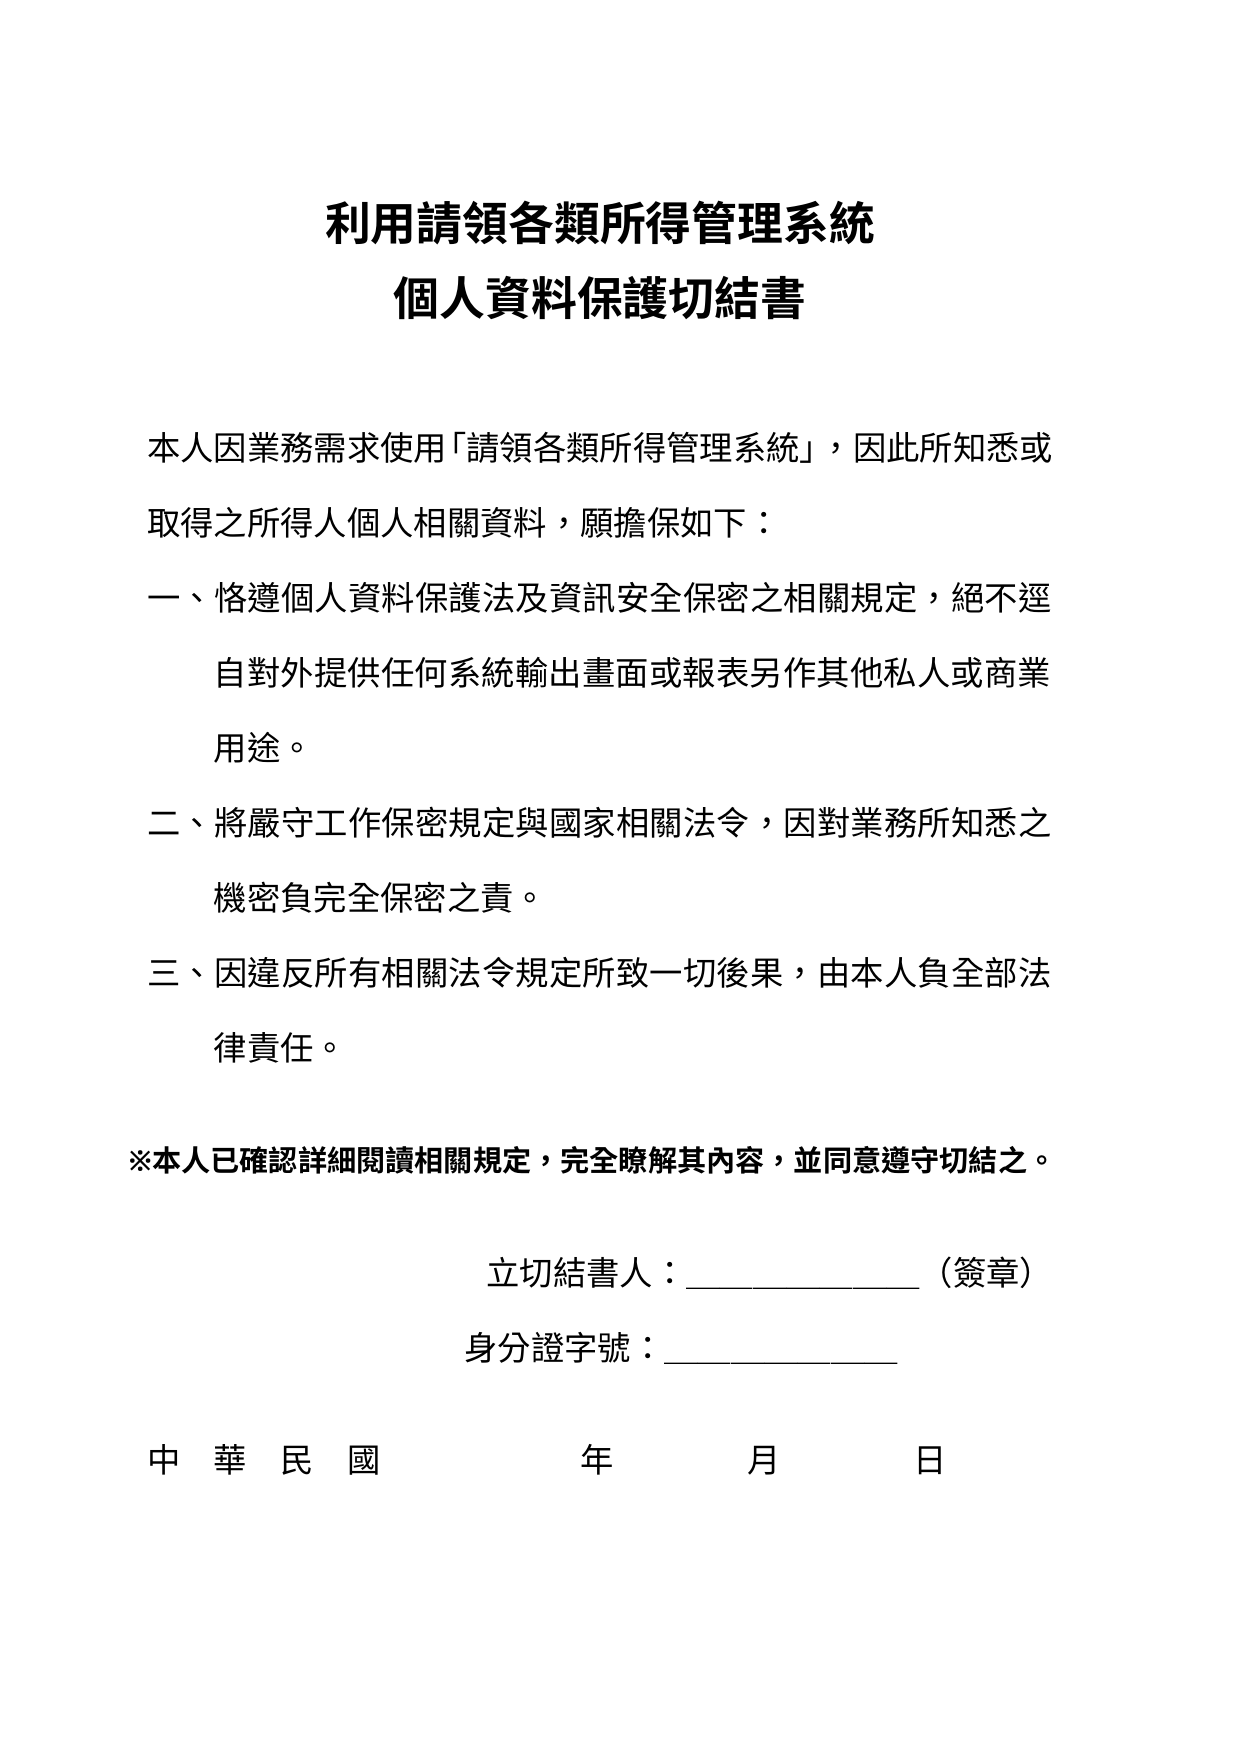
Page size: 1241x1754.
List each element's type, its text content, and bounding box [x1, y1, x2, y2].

text 利用請領各類所得管理系統 [147, 183, 1053, 258]
text 中 華 民 國 年 月 日 [147, 1421, 1053, 1496]
text 身分證字號：＿＿＿＿＿＿＿ [397, 1308, 986, 1383]
text 立切結書人：＿＿＿＿＿＿＿（簽章） [147, 1233, 1053, 1308]
text 三、因違反所有相關法令規定所致一切後果，由本人負全部法律責任。 [147, 933, 1053, 1083]
text 個人資料保護切結書 [147, 258, 1053, 333]
text ※本人已確認詳細閱讀相關規定，完全瞭解其內容，並同意遵守切結之。 [128, 1121, 1069, 1196]
text 二、將嚴守工作保密規定與國家相關法令，因對業務所知悉之機密負完全保密之責。 [147, 783, 1053, 933]
text 一、恪遵個人資料保護法及資訊安全保密之相關規定，絕不逕自對外提供任何系統輸出畫面或報表另作其他私人或商業用途。 [147, 558, 1053, 783]
text 本人因業務需求使用「請領各類所得管理系統」，因此所知悉或取得之所得人個人相關資料，願擔保如下： [147, 408, 1053, 558]
